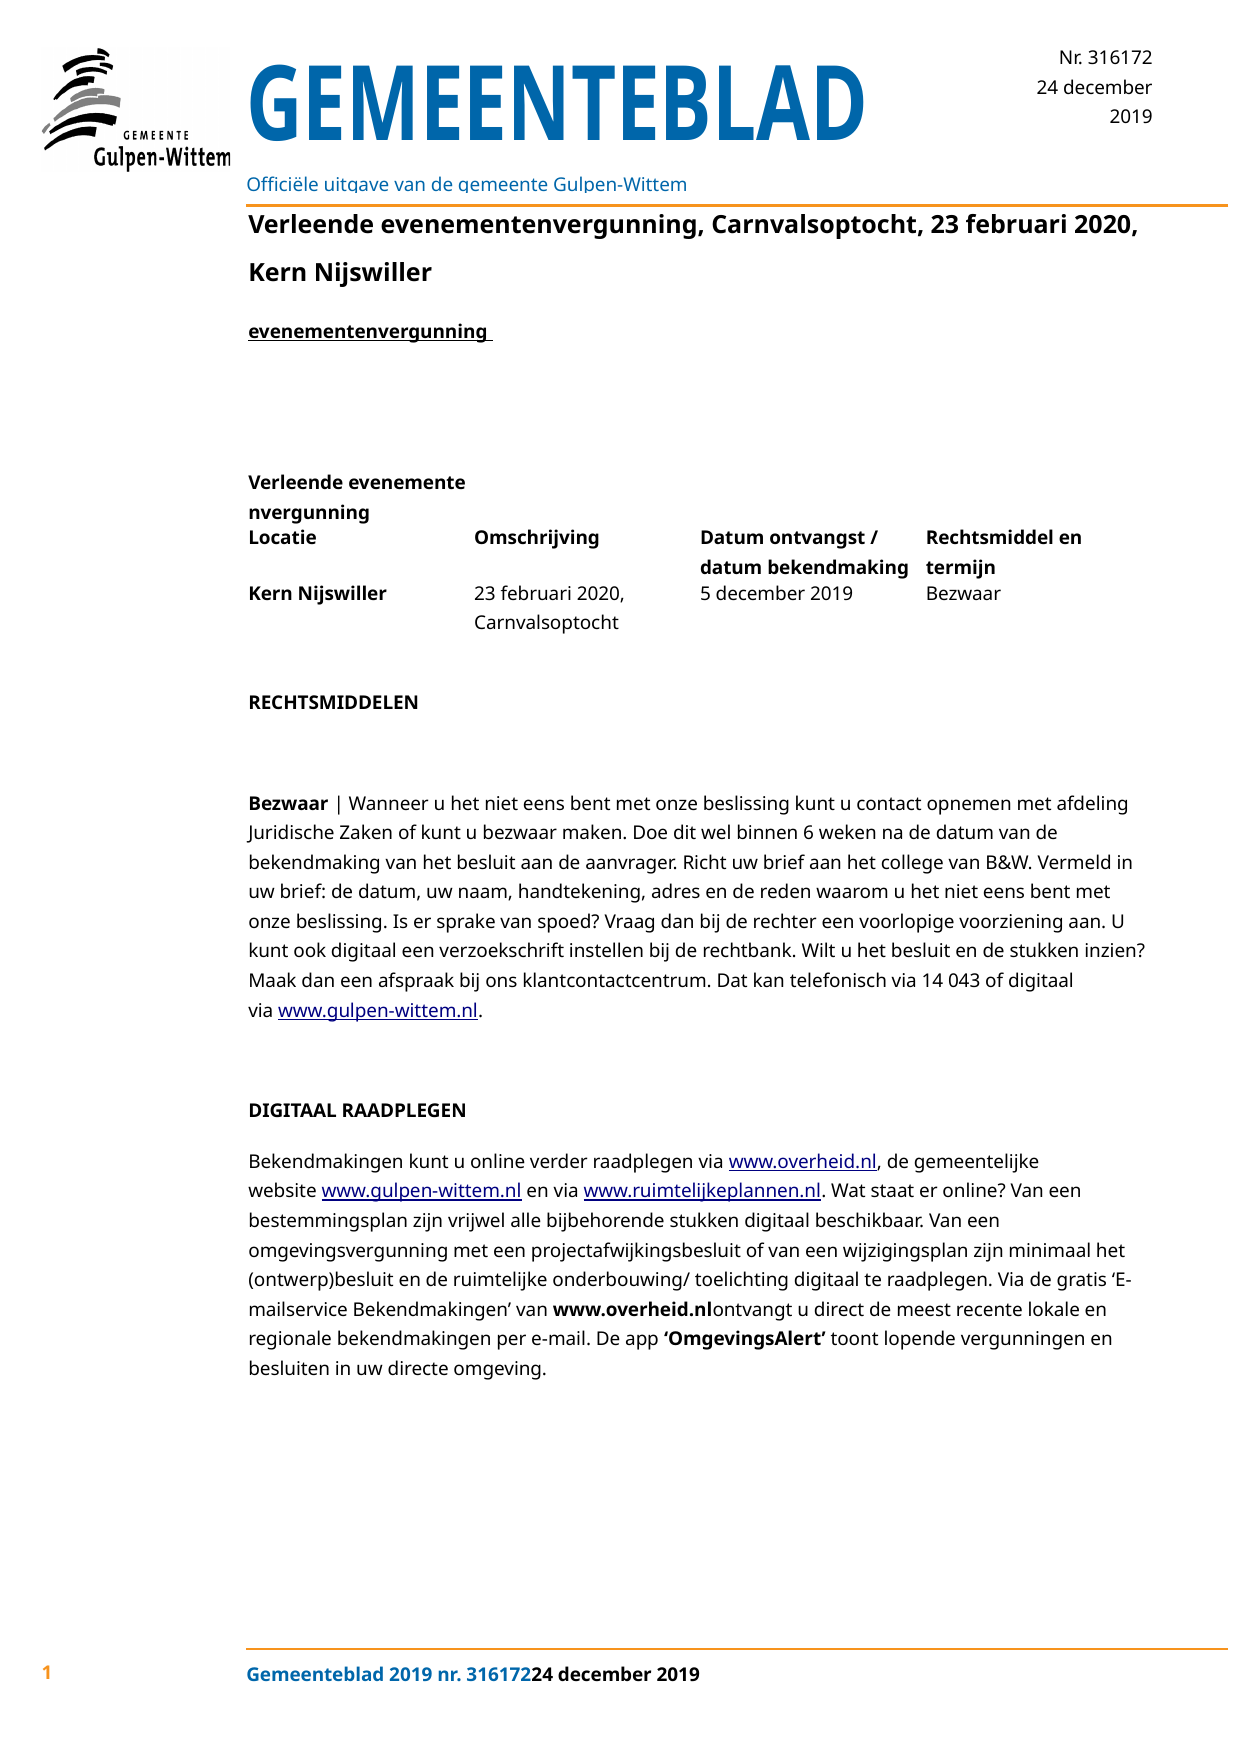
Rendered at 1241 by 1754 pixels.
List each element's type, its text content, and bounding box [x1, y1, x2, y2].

text evenementenvergunning [248, 318, 1152, 344]
table_header [926, 469, 1152, 524]
table_cell Bezwaar [926, 580, 1152, 635]
table_cell Rechtsmiddel en termijn [926, 525, 1152, 580]
table_header Verleende evenementenvergunning [248, 469, 474, 524]
table_cell 23 februari 2020, Carnvalsoptocht [474, 580, 700, 635]
picture [41, 47, 231, 172]
text Verleende evenementenvergunning, Carnvalsoptocht, 23 februari 2020, Kern Nijswiller [248, 207, 1152, 288]
text Bekendmakingen kunt u online verder raadplegen via www.overheid.nl, de gemeentelijke website www.gulpen-wittem.nl en via www.ruimtelijkeplannen.nl. Wat staat er online? Van een bestemmingsplan zijn vrijwel alle bijbehorende stukken digitaal beschikbaar. Van een omgevingsvergunning met een projectafwijkingsbesluit of van een wijzigingsplan zijn minimaal het (ontwerp)besluit en de ruimtelijke onderbouwing/ toelichting digitaal te raadplegen. Via de gratis ‘E-mailservice Bekendmakingen’ van www.overheid.nlontvangt u direct de meest recente lokale en regionale bekendmakingen per e-mail. De app ‘OmgevingsAlert’ toont lopende vergunningen en besluiten in uw directe omgeving. [248, 1148, 1152, 1381]
text Bezwaar | Wanneer u het niet eens bent met onze beslissing kunt u contact opnemen met afdeling Juridische Zaken of kunt u bezwaar maken. Doe dit wel binnen 6 weken na de datum van de bekendmaking van het besluit aan de aanvrager. Richt uw brief aan het college van B&W. Vermeld in uw brief: de datum, uw naam, handtekening, adres en de reden waarom u het niet eens bent met onze beslissing. Is er sprake van spoed? Vraag dan bij de rechter een voorlopige voorziening aan. U kunt ook digitaal een verzoekschrift instellen bij de rechtbank. Wilt u het besluit en de stukken inzien? Maak dan een afspraak bij ons klantcontactcentrum. Dat kan telefonisch via 14 043 of digitaal via www.gulpen-wittem.nl. [248, 790, 1152, 1022]
table_header [700, 469, 926, 524]
table_cell 5 december 2019 [700, 580, 926, 635]
text RECHTSMIDDELEN [248, 689, 1152, 714]
table_header [474, 469, 700, 524]
table_cell Datum ontvangst / datum bekendmaking [700, 525, 926, 580]
table_cell Kern Nijswiller [248, 580, 474, 635]
text DIGITAAL RAADPLEGEN [248, 1098, 1152, 1123]
table_cell Omschrijving [474, 525, 700, 580]
table_cell Locatie [248, 525, 474, 580]
